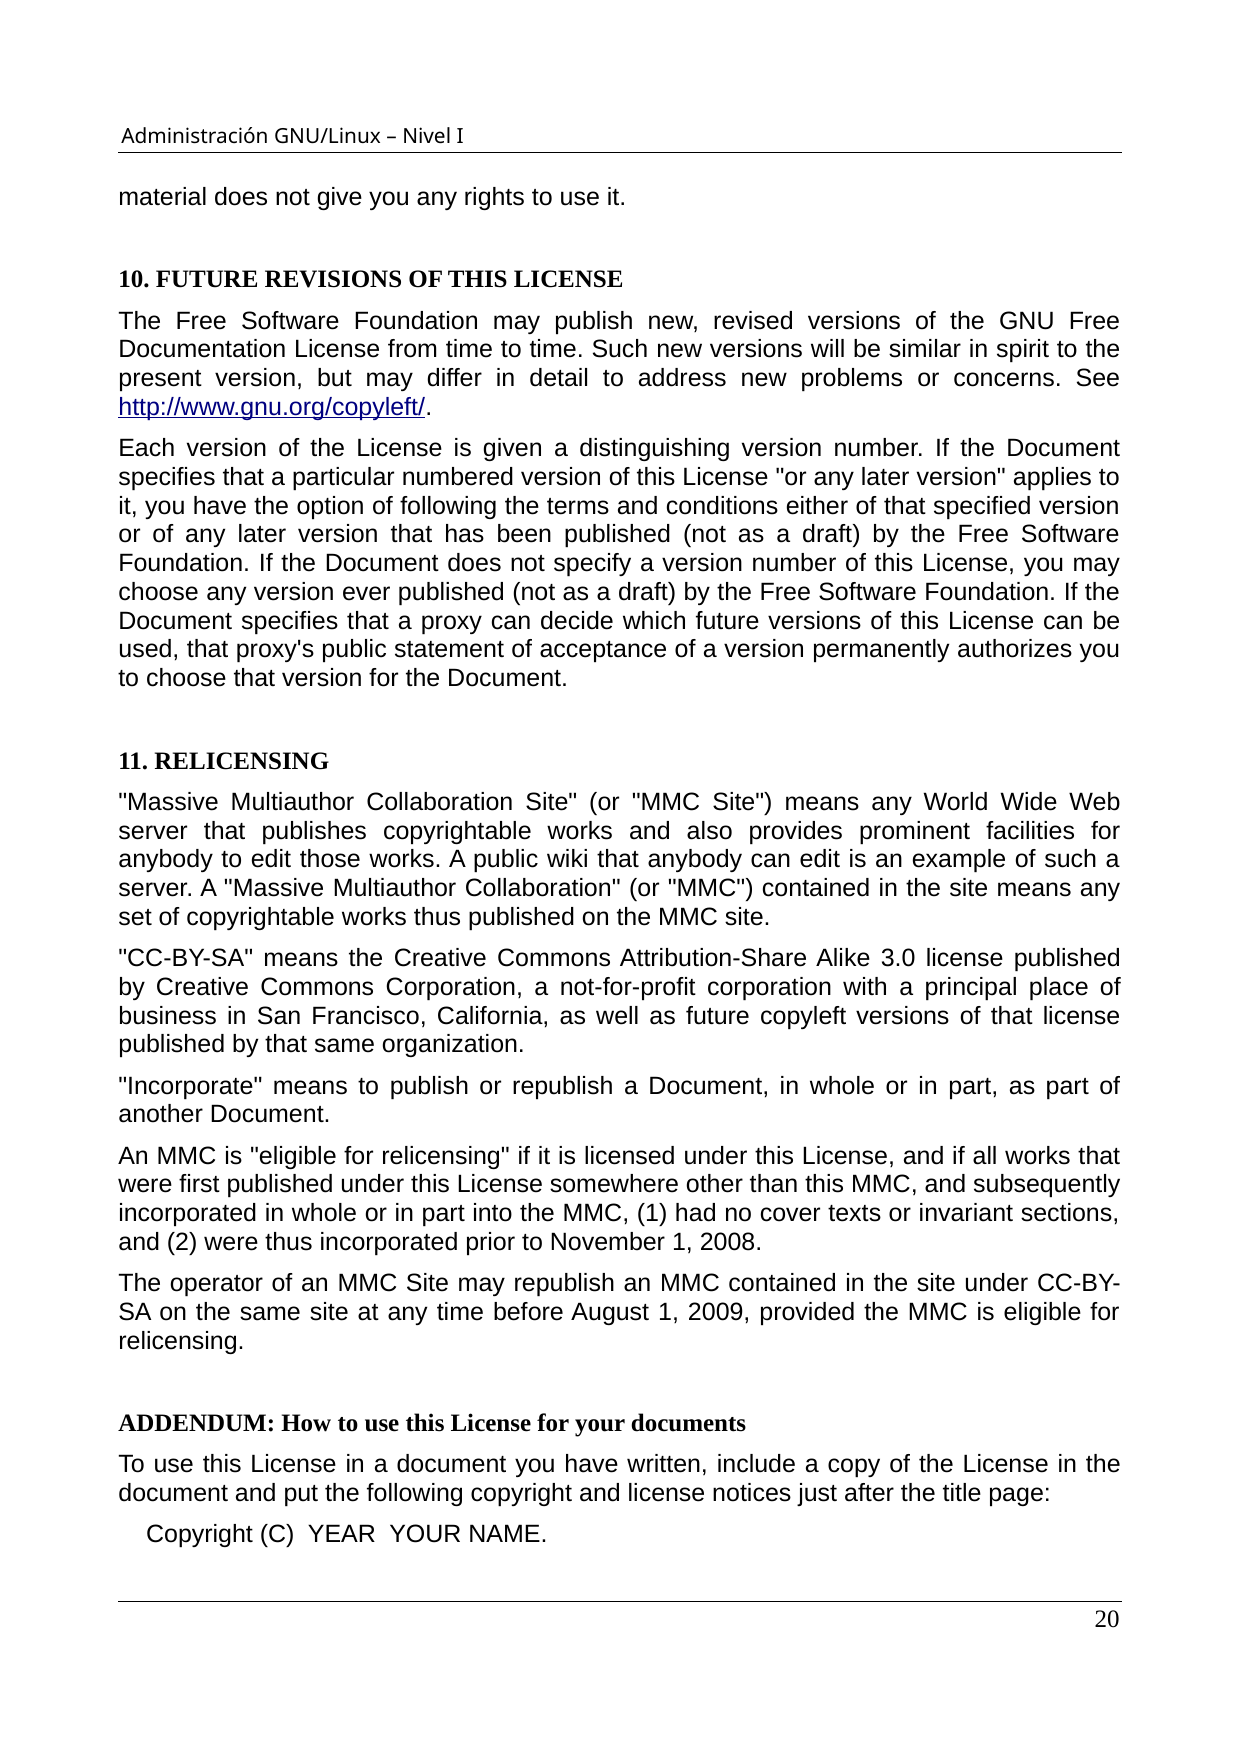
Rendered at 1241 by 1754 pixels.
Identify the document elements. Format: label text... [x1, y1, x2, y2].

text An MMC is "eligible for relicensing" if it is licensed under this License, and if all works that were first published under this License somewhere other than this MMC, and subsequently incorporated in whole or in part into the MMC, (1) had no cover texts or invariant sections, and (2) were thus incorporated prior to November 1, 2008. [118, 1141, 1122, 1256]
text "CC-BY-SA" means the Creative Commons Attribution-Share Alike 3.0 license published by Creative Commons Corporation, a not-for-profit corporation with a principal place of business in San Francisco, California, as well as future copyleft versions of that license published by that same organization. [118, 943, 1122, 1058]
text Each version of the License is given a distinguishing version number. If the Document specifies that a particular numbered version of this License "or any later version" applies to it, you have the option of following the terms and conditions either of that specified version or of any later version that has been published (not as a draft) by the Free Software Foundation. If the Document does not specify a version number of this License, you may choose any version ever published (not as a draft) by the Free Software Foundation. If the Document specifies that a proxy can decide which future versions of this License can be used, that proxy's public statement of acceptance of a version permanently authorizes you to choose that version for the Document. [118, 433, 1122, 692]
text "Massive Multiauthor Collaboration Site" (or "MMC Site") means any World Wide Web server that publishes copyrightable works and also provides prominent facilities for anybody to edit those works. A public wiki that anybody can edit is an example of such a server. A "Massive Multiauthor Collaboration" (or "MMC") contained in the site means any set of copyrightable works thus published on the MMC site. [118, 787, 1122, 931]
text "Incorporate" means to publish or republish a Document, in whole or in part, as part of another Document. [118, 1071, 1122, 1128]
text ADDENDUM: How to use this License for your documents [118, 1408, 1122, 1437]
text material does not give you any rights to use it. [118, 182, 1122, 211]
text 11. RELICENSING [118, 746, 1122, 774]
text 10. FUTURE REVISIONS OF THIS LICENSE [118, 264, 1122, 293]
text Copyright (C) YEAR YOUR NAME. [118, 1519, 1122, 1548]
text The operator of an MMC Site may republish an MMC contained in the site under CC-BY-SA on the same site at any time before August 1, 2009, provided the MMC is eligible for relicensing. [118, 1268, 1122, 1354]
text The Free Software Foundation may publish new, revised versions of the GNU Free Documentation License from time to time. Such new versions will be similar in spirit to the present version, but may differ in detail to address new problems or concerns. See http://www.gnu.org/copyleft/. [118, 306, 1122, 421]
text To use this License in a document you have written, include a copy of the License in the document and put the following copyright and license notices just after the title page: [118, 1449, 1122, 1507]
